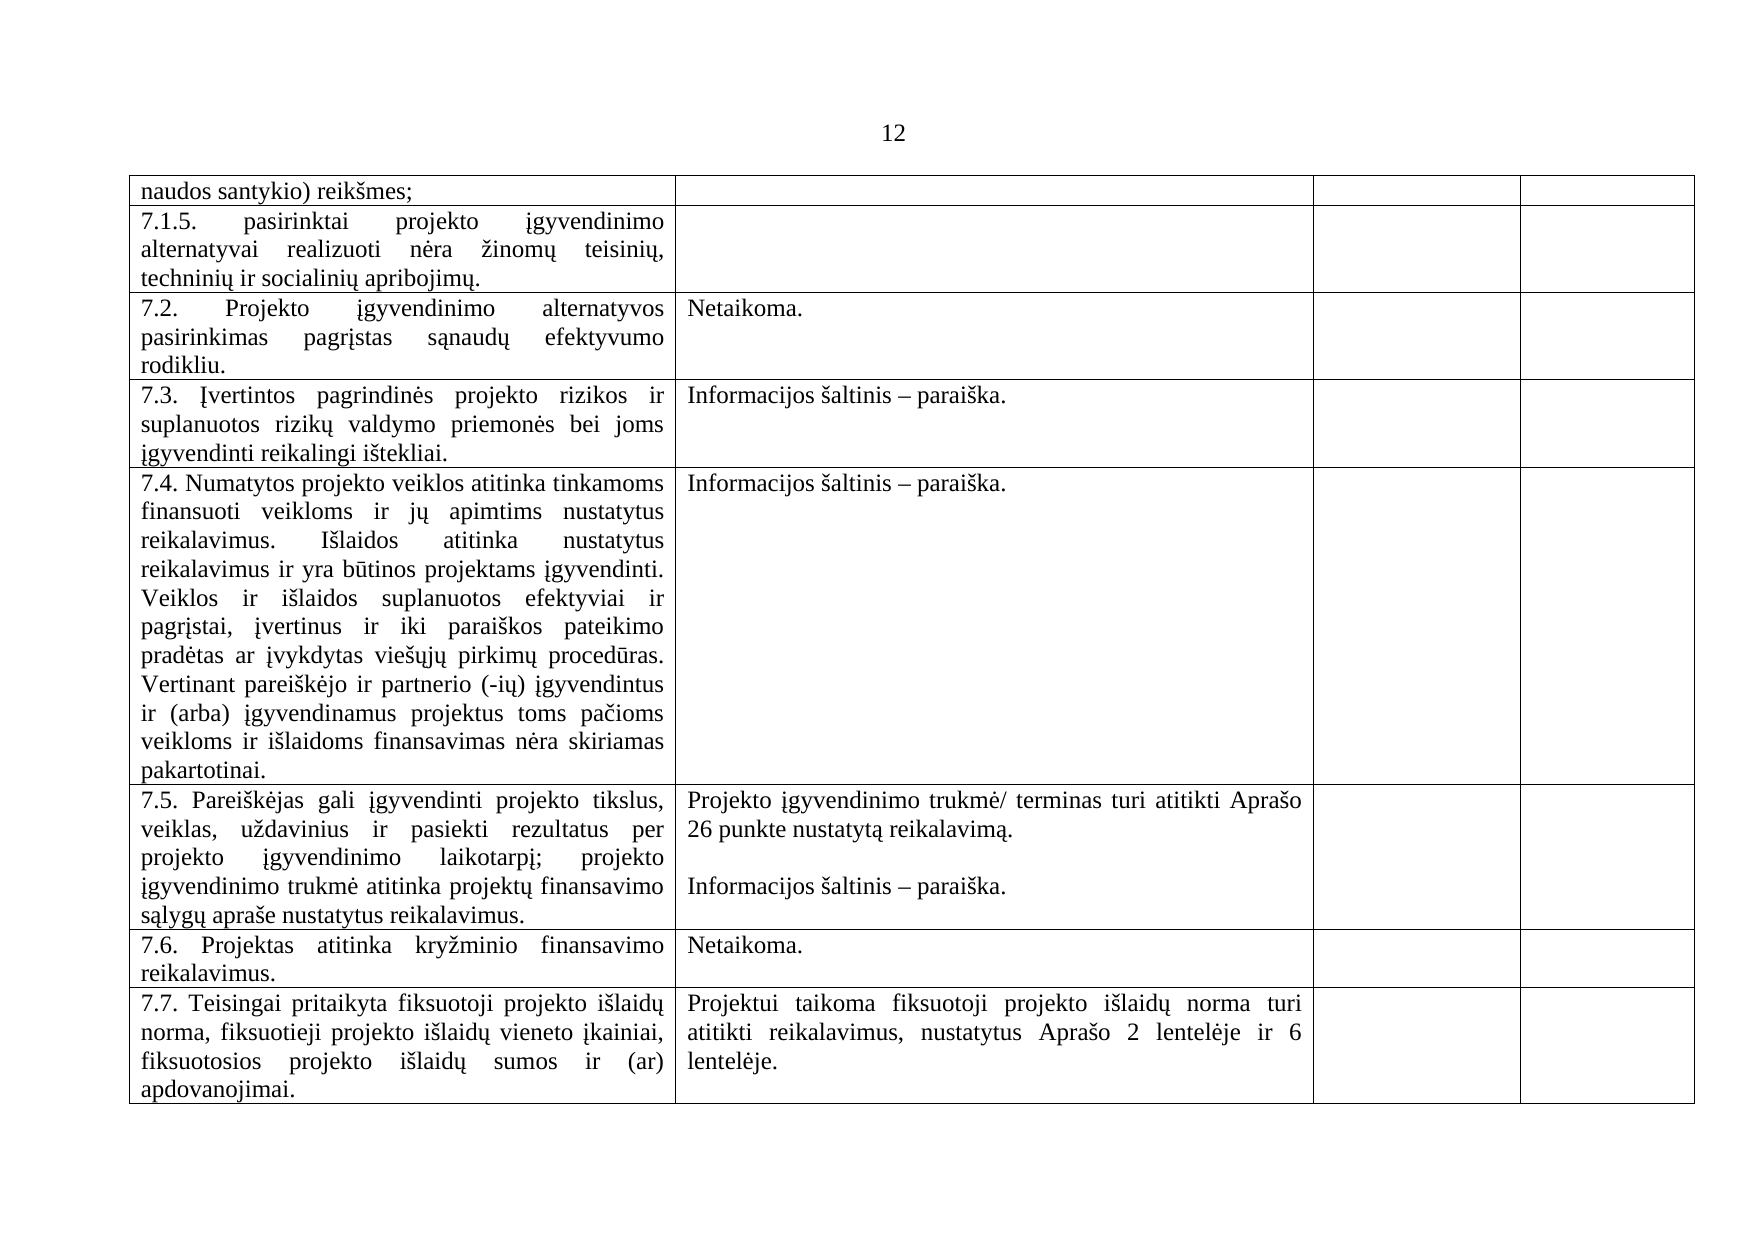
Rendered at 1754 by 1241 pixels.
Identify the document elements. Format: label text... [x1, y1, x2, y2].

table_cell 7.1.5. pasirinktai projekto įgyvendinimo alternatyvai realizuoti nėra žinomų teisinių, techninių ir socialinių apribojimų. [130, 206, 675, 292]
table_cell Projektui taikoma fiksuotoji projekto išlaidų norma turi atitikti reikalavimus, nustatytus Aprašo 2 lentelėje ir 6 lentelėje. [676, 988, 1313, 1103]
table_cell naudos santykio) reikšmes; [130, 176, 675, 205]
table_cell Informacijos šaltinis – paraiška. [676, 468, 1313, 784]
table_cell [1314, 468, 1520, 784]
table_cell [1521, 380, 1694, 467]
table_cell 7.5. Pareiškėjas gali įgyvendinti projekto tikslus, veiklas, uždavinius ir pasiekti rezultatus per projekto įgyvendinimo laikotarpį; projekto įgyvendinimo trukmė atitinka projektų finansavimo sąlygų apraše nustatytus reikalavimus. [130, 785, 675, 929]
table_cell 7.4. Numatytos projekto veiklos atitinka tinkamoms finansuoti veikloms ir jų apimtims nustatytus reikalavimus. Išlaidos atitinka nustatytus reikalavimus ir yra būtinos projektams įgyvendinti. Veiklos ir išlaidos suplanuotos efektyviai ir pagrįstai, įvertinus ir iki paraiškos pateikimo pradėtas ar įvykdytas viešųjų pirkimų procedūras. Vertinant pareiškėjo ir partnerio (-ių) įgyvendintus ir (arba) įgyvendinamus projektus toms pačioms veikloms ir išlaidoms finansavimas nėra skiriamas pakartotinai. [130, 468, 675, 784]
table_cell [1521, 930, 1694, 987]
table_cell 7.7. Teisingai pritaikyta fiksuotoji projekto išlaidų norma, fiksuotieji projekto išlaidų vieneto įkainiai, fiksuotosios projekto išlaidų sumos ir (ar) apdovanojimai. [130, 988, 675, 1103]
table_cell [1314, 293, 1520, 379]
table_cell Netaikoma. [676, 930, 1313, 987]
table_cell [676, 176, 1313, 205]
table_cell Informacijos šaltinis – paraiška. [676, 380, 1313, 467]
table_cell [1521, 176, 1694, 205]
table_cell [1521, 988, 1694, 1103]
table_cell [1521, 468, 1694, 784]
table_cell [1314, 785, 1520, 929]
table_cell [1314, 930, 1520, 987]
table_cell [1314, 206, 1520, 292]
table_cell [1521, 206, 1694, 292]
table_cell 7.3. Įvertintos pagrindinės projekto rizikos ir suplanuotos rizikų valdymo priemonės bei joms įgyvendinti reikalingi ištekliai. [130, 380, 675, 467]
table_cell [676, 206, 1313, 292]
table_cell Projekto įgyvendinimo trukmė/ terminas turi atitikti Aprašo 26 punkte nustatytą reikalavimą. Informacijos šaltinis – paraiška. [676, 785, 1313, 929]
table_cell Netaikoma. [676, 293, 1313, 379]
table_cell [1314, 380, 1520, 467]
table_cell 7.2. Projekto įgyvendinimo alternatyvos pasirinkimas pagrįstas sąnaudų efektyvumo rodikliu. [130, 293, 675, 379]
table_cell [1314, 988, 1520, 1103]
table_cell 7.6. Projektas atitinka kryžminio finansavimo reikalavimus. [130, 930, 675, 987]
table_cell [1521, 785, 1694, 929]
table_cell [1521, 293, 1694, 379]
table_cell [1314, 176, 1520, 205]
